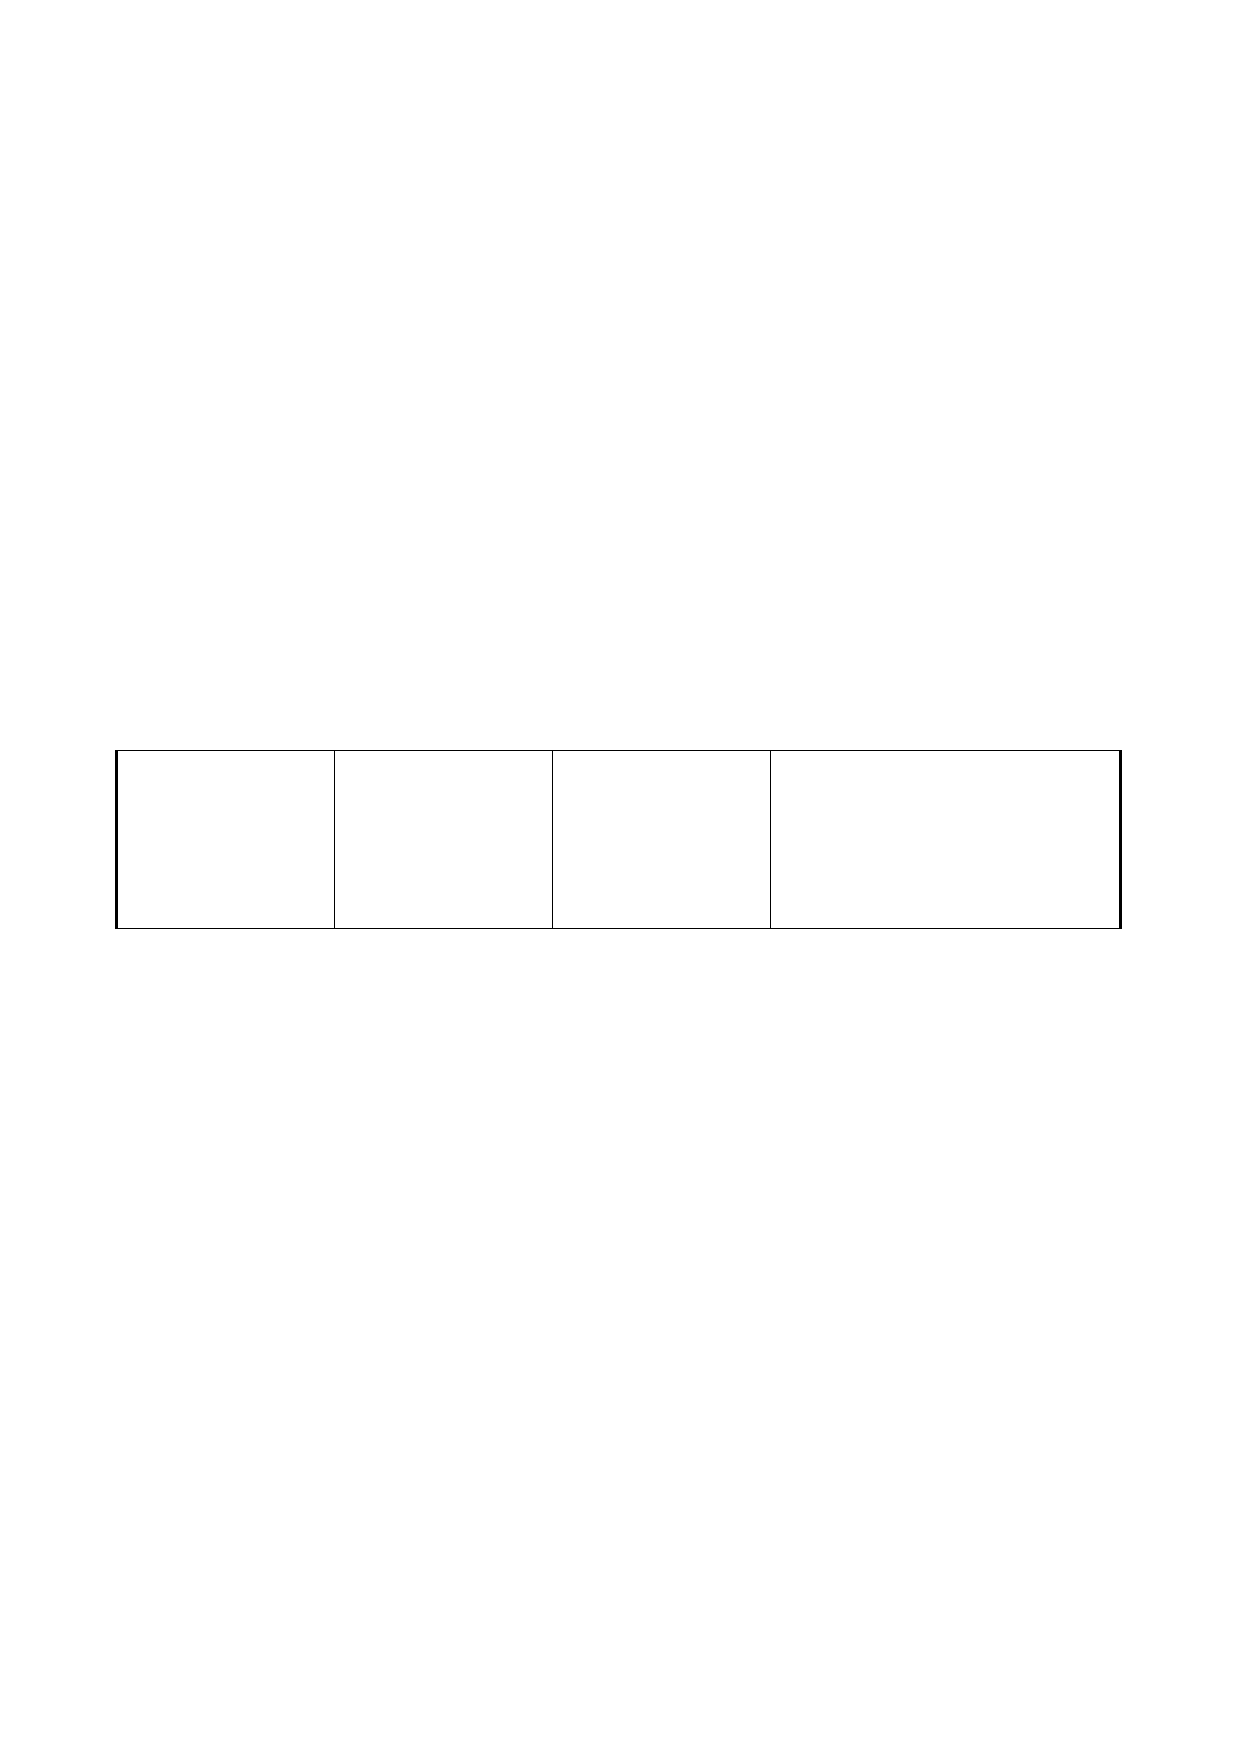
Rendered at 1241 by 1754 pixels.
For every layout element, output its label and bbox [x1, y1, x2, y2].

table_cell [118, 751, 334, 928]
table_cell [335, 751, 552, 928]
table_cell [771, 751, 1119, 928]
table_cell [553, 751, 770, 928]
